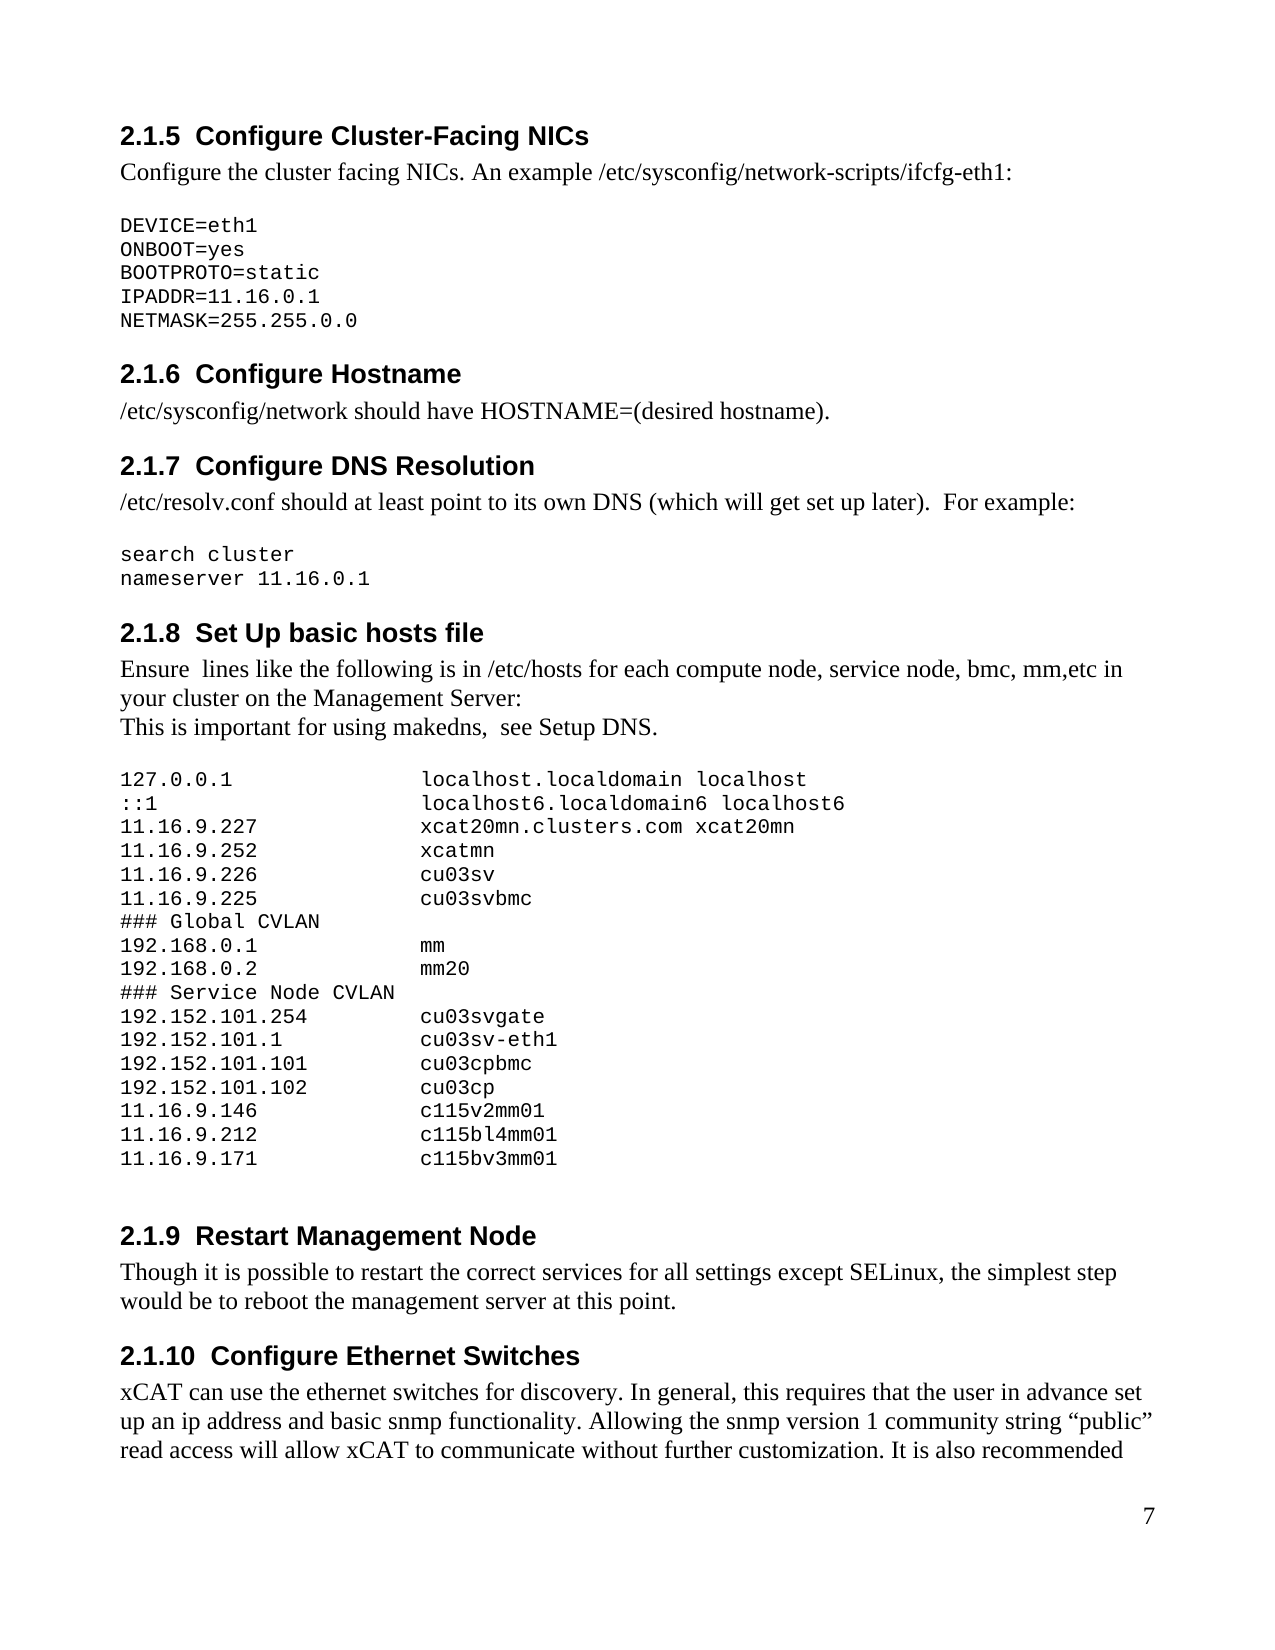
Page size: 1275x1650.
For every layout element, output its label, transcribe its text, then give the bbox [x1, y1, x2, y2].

subtitle Configure Cluster-Facing NICs [120, 120, 1155, 151]
text This is important for using makedns, see Setup DNS. [120, 712, 1155, 741]
text 11.16.9.225 cu03svbmc [120, 887, 1155, 911]
text ::1 localhost6.localdomain6 localhost6 [120, 793, 1155, 817]
text Ensure lines like the following is in /etc/hosts for each compute node, service node, bmc, mm,etc in your cluster on the Management Server: [120, 654, 1155, 712]
subtitle Configure DNS Resolution [120, 449, 1155, 481]
text read access will allow xCAT to communicate without further customization. It is also recommended [120, 1435, 1155, 1464]
text IPADDR=11.16.0.1 [120, 286, 1155, 309]
text DEVICE=eth1 [120, 215, 1155, 239]
text 127.0.0.1 localhost.localdomain localhost [120, 769, 1155, 793]
text /etc/resolv.conf should at least point to its own DNS (which will get set up later). For example: [120, 487, 1155, 516]
text BOOTPROTO=static [120, 262, 1155, 286]
subtitle Restart Management Node [120, 1220, 1155, 1251]
text Though it is possible to restart the correct services for all settings except SELinux, the simplest step [120, 1257, 1155, 1286]
subtitle Set Up basic hosts file [120, 617, 1155, 648]
text 192.152.101.1 cu03sv-eth1 [120, 1029, 1155, 1053]
text nameserver 11.16.0.1 [120, 568, 1155, 592]
text would be to reboot the management server at this point. [120, 1286, 1155, 1315]
text 192.152.101.101 cu03cpbmc [120, 1053, 1155, 1077]
text Configure the cluster facing NICs. An example /etc/sysconfig/network-scripts/ifcfg-eth1: [120, 157, 1155, 186]
text up an ip address and basic snmp functionality. Allowing the snmp version 1 community string “public” [120, 1406, 1155, 1435]
text /etc/sysconfig/network should have HOSTNAME=(desired hostname). [120, 396, 1155, 424]
text 11.16.9.171 c115bv3mm01 [120, 1148, 1155, 1171]
subtitle Configure Ethernet Switches [120, 1340, 1155, 1371]
text xCAT can use the ethernet switches for discovery. In general, this requires that the user in advance set [120, 1377, 1155, 1406]
text 11.16.9.212 c115bl4mm01 [120, 1124, 1155, 1148]
text 11.16.9.227 xcat20mn.clusters.com xcat20mn [120, 817, 1155, 840]
text NETMASK=255.255.0.0 [120, 309, 1155, 333]
text 192.152.101.102 cu03cp [120, 1077, 1155, 1100]
text ### Global CVLAN [120, 911, 1155, 935]
text 11.16.9.252 xcatmn [120, 840, 1155, 864]
text 192.152.101.254 cu03svgate [120, 1006, 1155, 1029]
subtitle Configure Hostname [120, 358, 1155, 389]
text 11.16.9.226 cu03sv [120, 864, 1155, 887]
text 11.16.9.146 c115v2mm01 [120, 1100, 1155, 1124]
text ONBOOT=yes [120, 239, 1155, 262]
text ### Service Node CVLAN [120, 982, 1155, 1006]
text 192.168.0.2 mm20 [120, 958, 1155, 982]
text search cluster [120, 544, 1155, 568]
text 192.168.0.1 mm [120, 935, 1155, 958]
